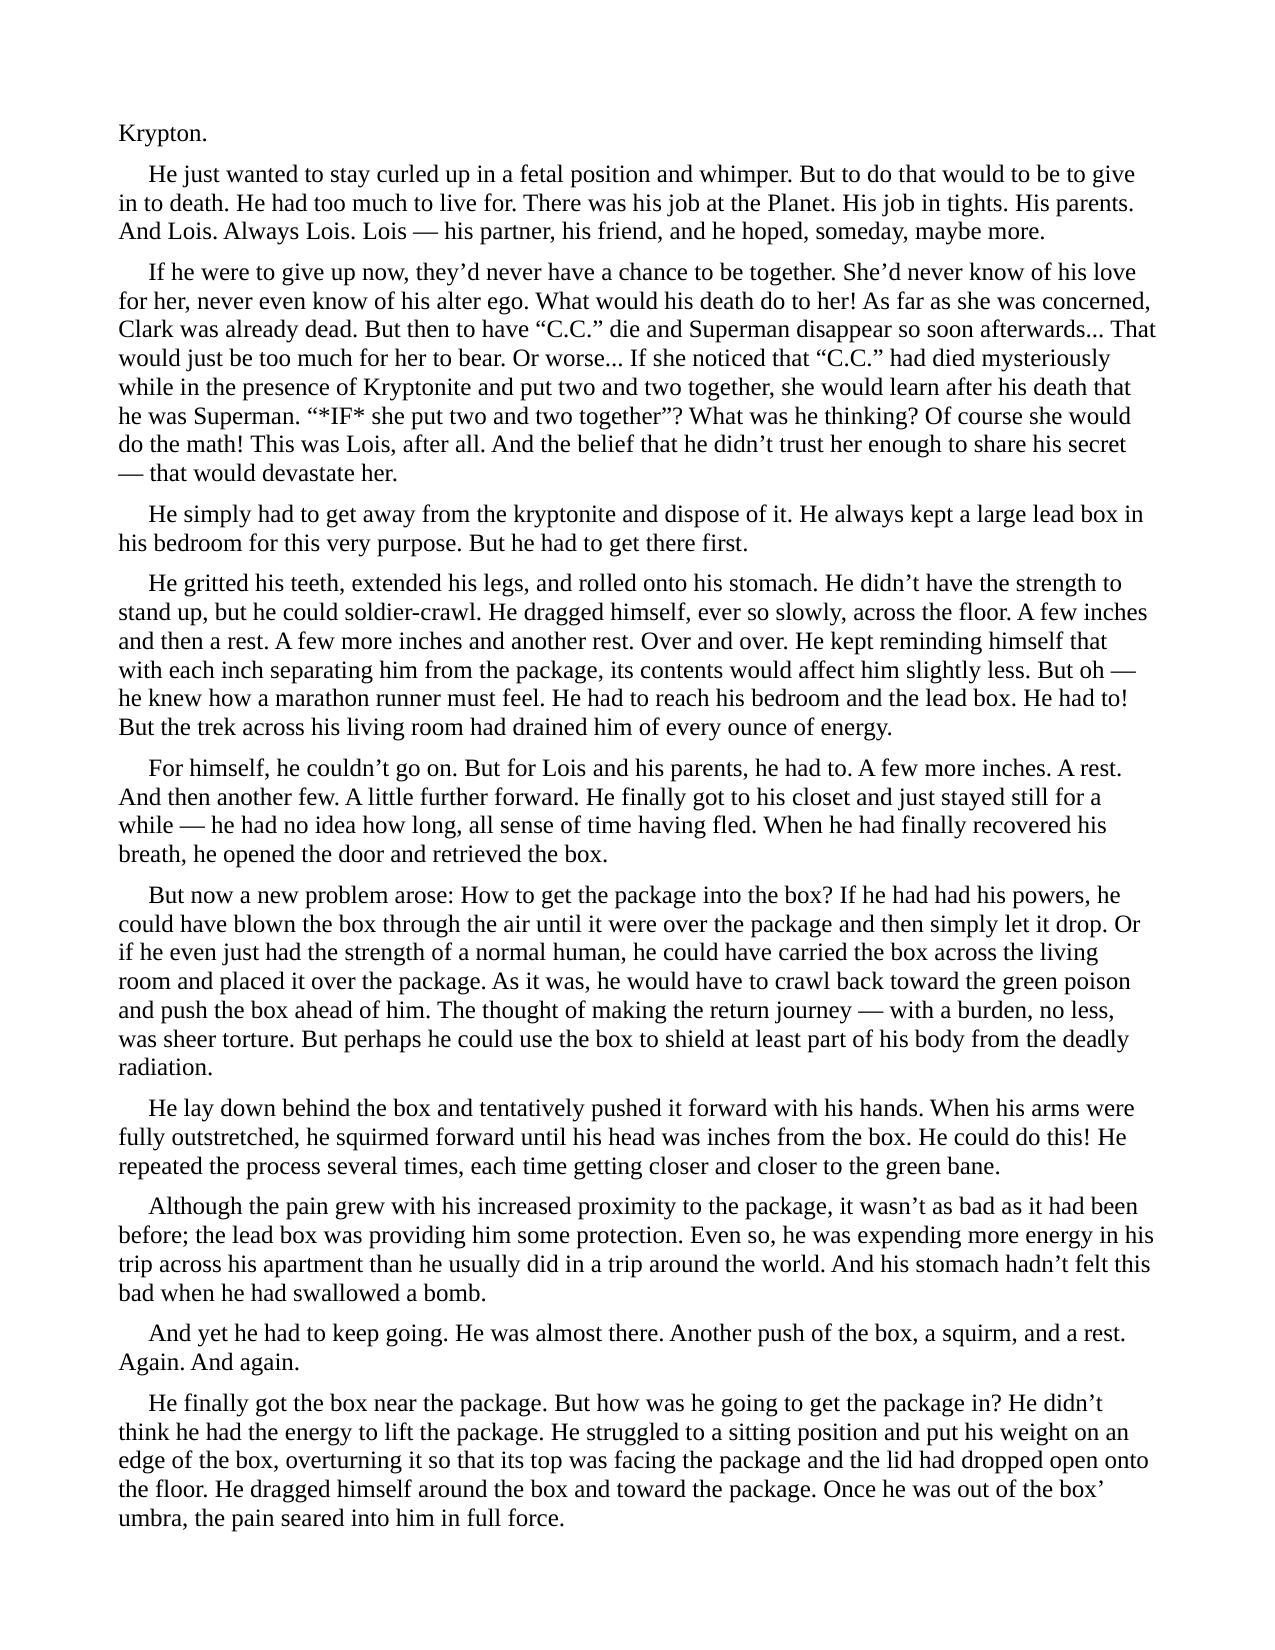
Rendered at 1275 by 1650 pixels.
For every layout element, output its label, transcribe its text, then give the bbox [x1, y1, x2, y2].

text He simply had to get away from the kryptonite and dispose of it. He always kept a large lead box in his bedroom for this very purpose. But he had to get there first. [118, 499, 1157, 557]
text And yet he had to keep going. He was almost there. Another push of the box, a squirm, and a rest. Again. And again. [118, 1318, 1157, 1376]
text He finally got the box near the package. But how was he going to get the package in? He didn’t think he had the energy to lift the package. He struggled to a sitting position and put his weight on an edge of the box, overturning it so that its top was facing the package and the lid had dropped open onto the floor. He dragged himself around the box and toward the package. Once he was out of the box’ umbra, the pain seared into him in full force. [118, 1388, 1157, 1532]
text For himself, he couldn’t go on. But for Lois and his parents, he had to. A few more inches. A rest. And then another few. A little further forward. He finally got to his closet and just stayed still for a while — he had no idea how long, all sense of time having fled. When he had finally recovered his breath, he opened the door and retrieved the box. [118, 753, 1157, 868]
text He lay down behind the box and tentatively pushed it forward with his hands. When his arms were fully outstretched, he squirmed forward until his head was inches from the box. He could do this! He repeated the process several times, each time getting closer and closer to the green bane. [118, 1093, 1157, 1179]
text Krypton. [118, 118, 1157, 147]
text But now a new problem arose: How to get the package into the box? If he had had his powers, he could have blown the box through the air until it were over the package and then simply let it drop. Or if he even just had the strength of a normal human, he could have carried the box across the living room and placed it over the package. As it was, he would have to crawl back toward the green poison and push the box ahead of him. The thought of making the return journey — with a burden, no less, was sheer torture. But perhaps he could use the box to shield at least part of his body from the deadly radiation. [118, 880, 1157, 1081]
text He just wanted to stay curled up in a fetal position and whimper. But to do that would to be to give in to death. He had too much to live for. There was his job at the Planet. His job in tights. His parents. And Lois. Always Lois. Lois — his partner, his friend, and he hoped, someday, maybe more. [118, 159, 1157, 245]
text Although the pain grew with his increased proximity to the package, it wasn’t as bad as it had been before; the lead box was providing him some protection. Even so, he was expending more energy in his trip across his apartment than he usually did in a trip around the world. And his stomach hadn’t felt this bad when he had swallowed a bomb. [118, 1191, 1157, 1306]
text If he were to give up now, they’d never have a chance to be together. She’d never know of his love for her, never even know of his alter ego. What would his death do to her! As far as she was concerned, Clark was already dead. But then to have “C.C.” die and Superman disappear so soon afterwards... That would just be too much for her to bear. Or worse... If she noticed that “C.C.” had died mysteriously while in the presence of Kryptonite and put two and two together, she would learn after his death that he was Superman. “*IF* she put two and two together”? What was he thinking? Of course she would do the math! This was Lois, after all. And the belief that he didn’t trust her enough to share his secret — that would devastate her. [118, 257, 1157, 487]
text He gritted his teeth, extended his legs, and rolled onto his stomach. He didn’t have the strength to stand up, but he could soldier-crawl. He dragged himself, ever so slowly, across the floor. A few inches and then a rest. A few more inches and another rest. Over and over. He kept reminding himself that with each inch separating him from the package, its contents would affect him slightly less. But oh — he knew how a marathon runner must feel. He had to reach his bedroom and the lead box. He had to! But the trek across his living room had drained him of every ounce of energy. [118, 568, 1157, 741]
